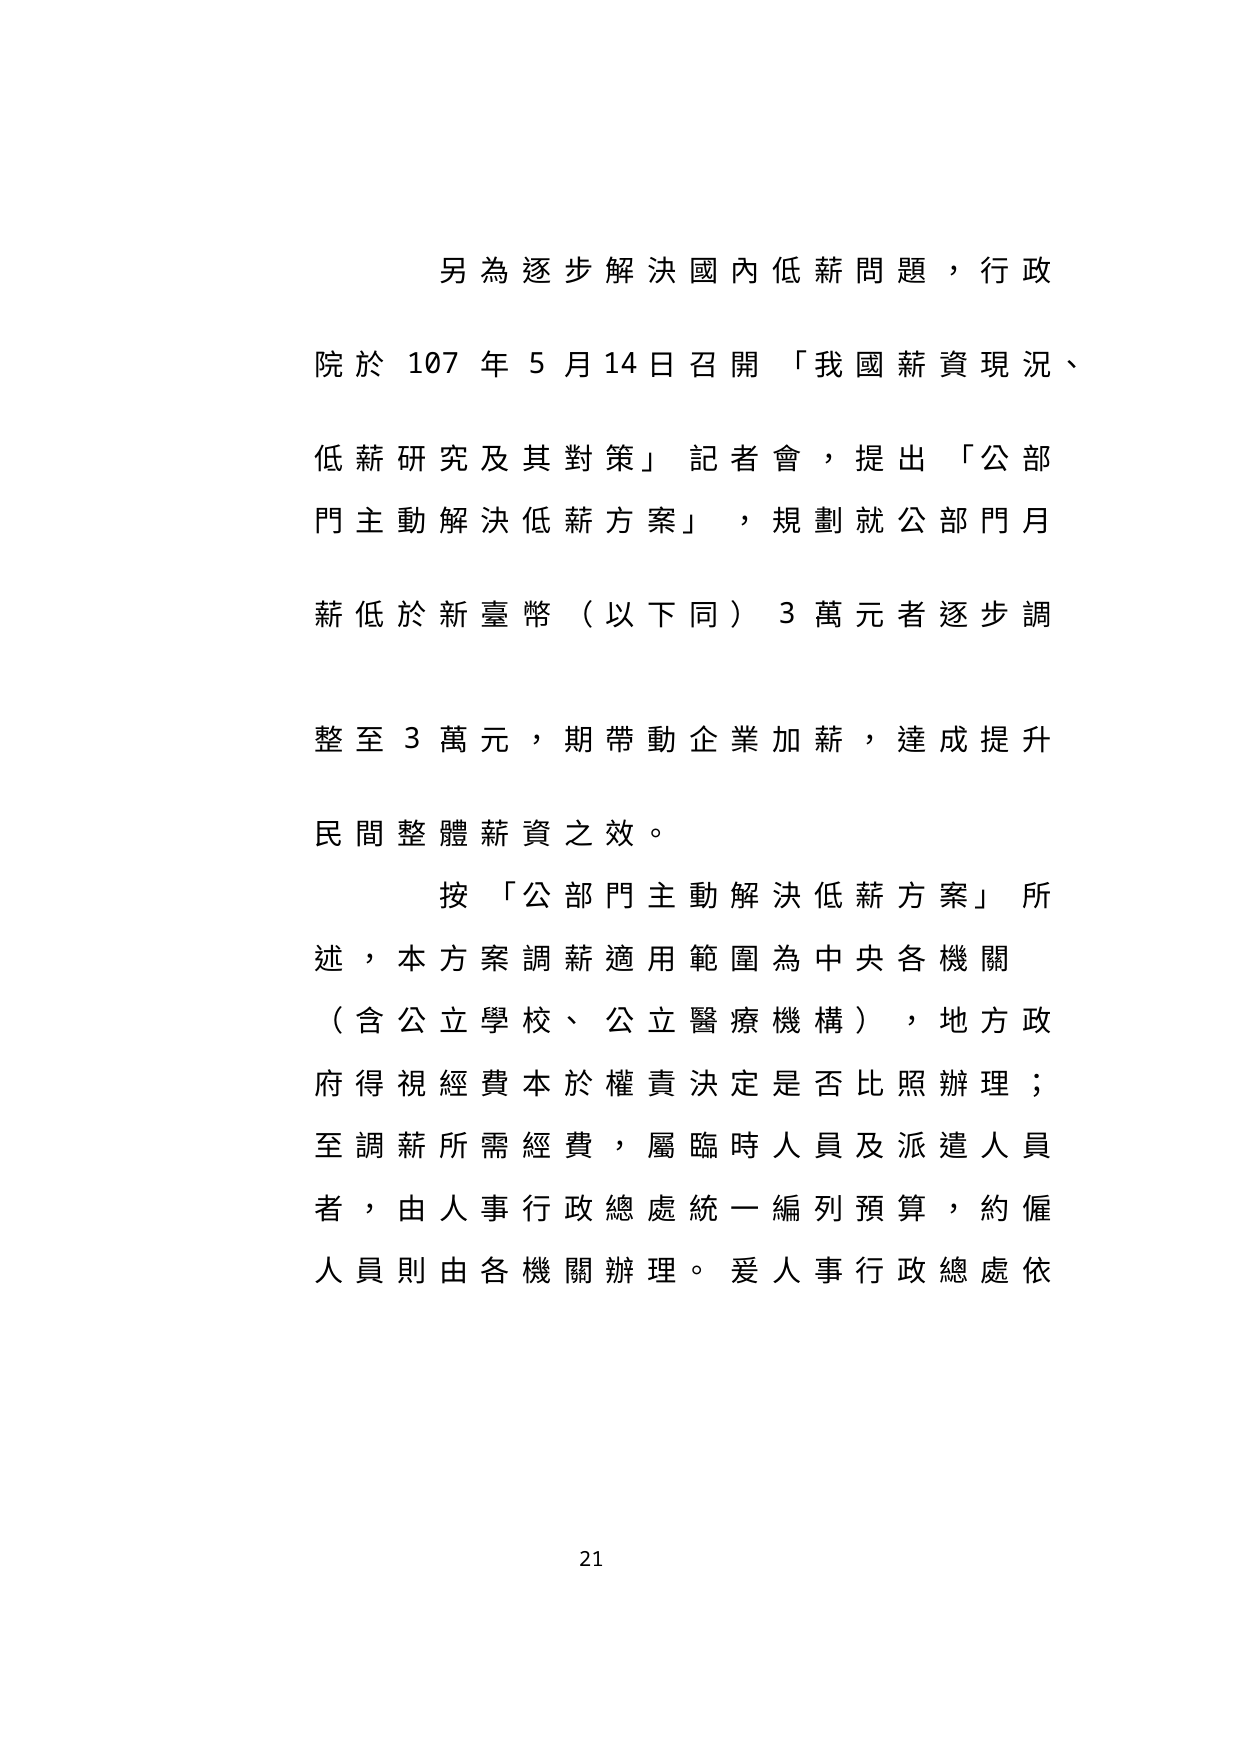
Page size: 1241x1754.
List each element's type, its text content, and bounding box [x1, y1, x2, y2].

text 另為逐步解決國內低薪問題，行政院於107年5月14日召開「我國薪資現況、低薪研究及其對策」記者會，提出「公部門主動解決低薪方案」，規劃就公部門月薪低於新臺幣（以下同）3萬元者逐步調整至3萬元，期帶動企業加薪，達成提升民間整體薪資之效。 [271, 227, 1058, 852]
text 按「公部門主動解決低薪方案」所述，本方案調薪適用範圍為中央各機關（含公立學校、公立醫療機構），地方政府得視經費本於權責決定是否比照辦理；至調薪所需經費，屬臨時人員及派遣人員者，由人事行政總處統一編列預算，約僱人員則由各機關辦理。爰人事行政總處依據各主管機關填報資料，估算「每月總薪資低於3萬元之臨時人員（共1,533人）及派遣人員（共1,472人）」其每月總薪資調增至3萬元所需經費，於108年度公務預算「婚喪生育、子女教育及低薪配套補助」項下編列1億8,172萬4千元，並按每月總薪資低於3萬元之臨時及派遣人員人數比例，分配經費予各機關執行(各主管機關分配經費額度，詳如附表2-2-4）。 [271, 852, 1058, 1290]
